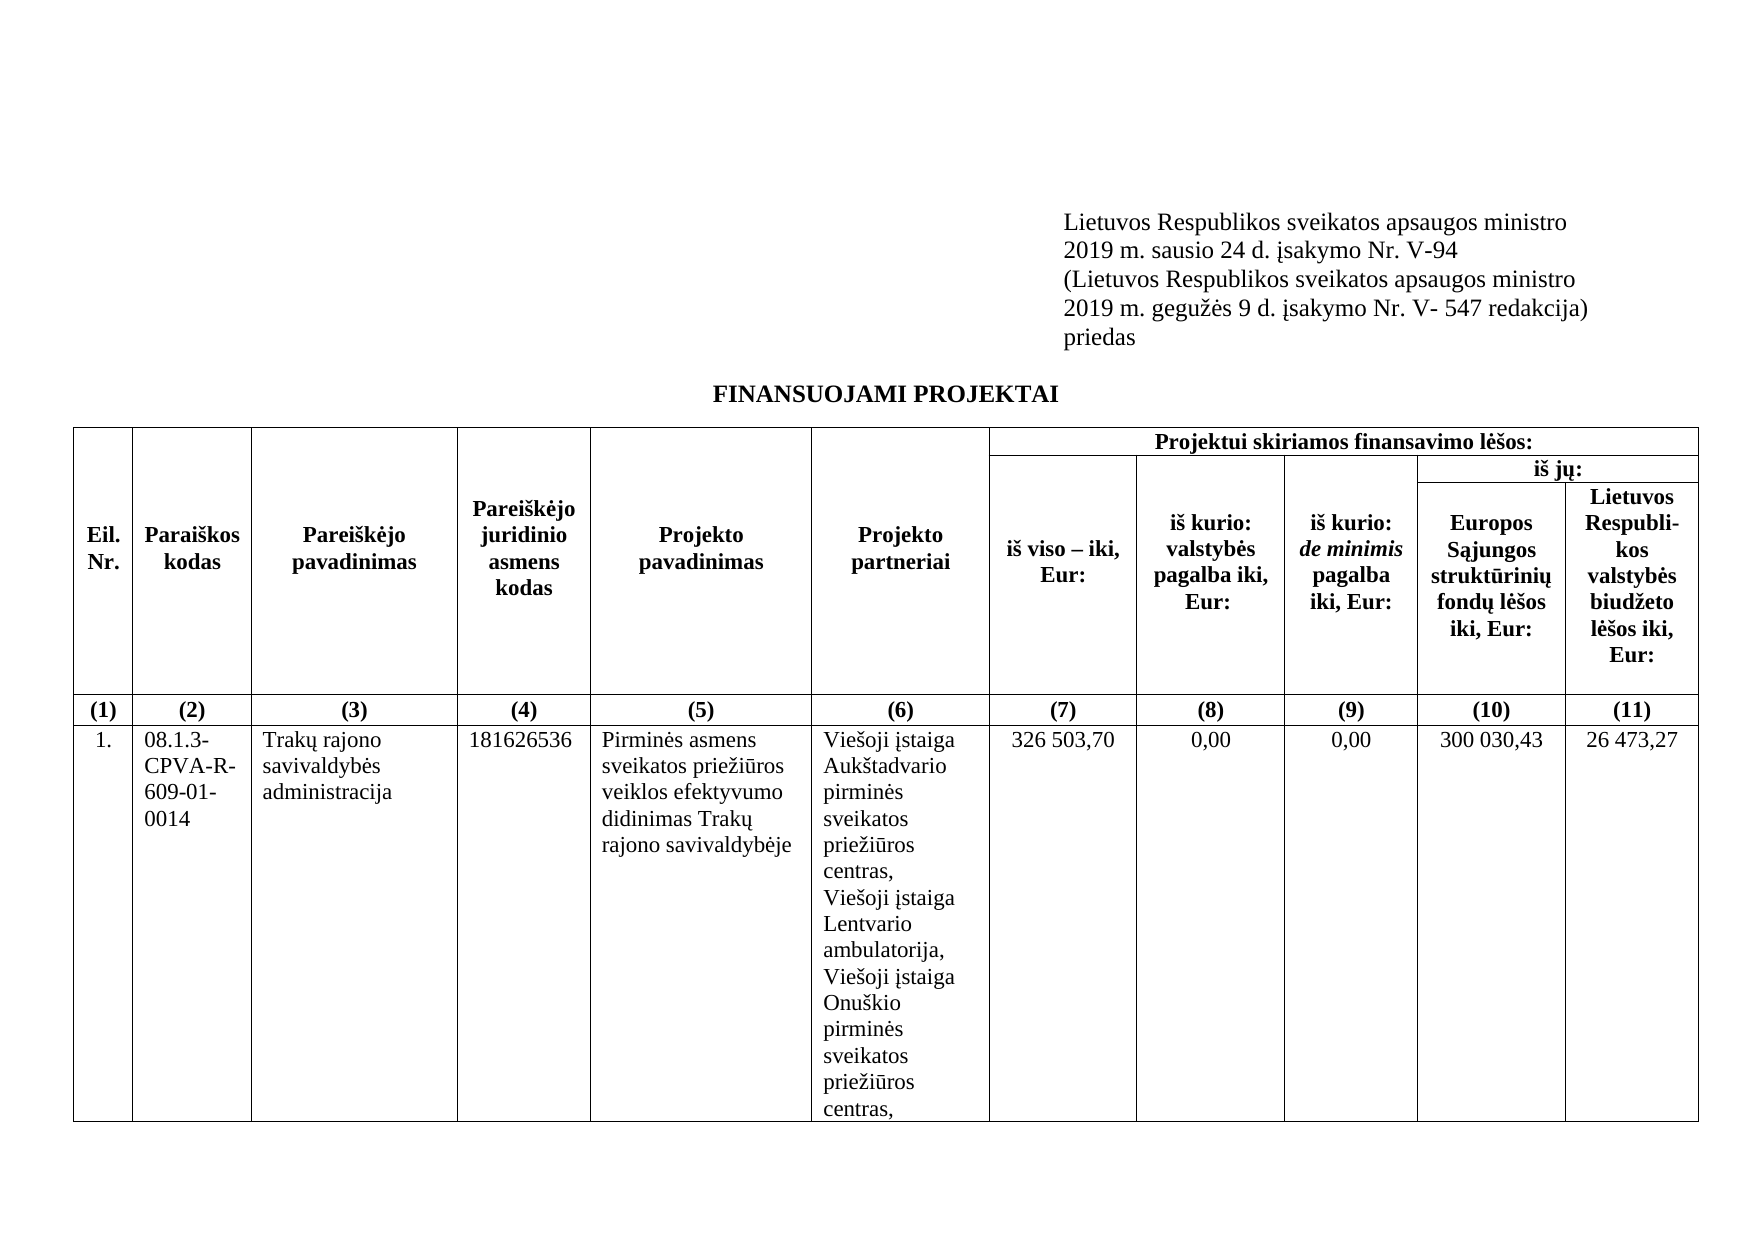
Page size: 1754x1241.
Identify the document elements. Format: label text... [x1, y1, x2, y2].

table_cell iš jų: [1418, 456, 1698, 482]
table_cell (9) [1285, 695, 1417, 724]
table_cell Trakų rajono savivaldybės administracija [252, 726, 457, 1121]
text (Lietuvos Respublikos sveikatos apsaugos ministro [74, 264, 1698, 293]
table_cell (7) [990, 695, 1136, 724]
table_header Pareiškėjo juridinio asmens kodas [458, 428, 590, 694]
text 2019 m. sausio 24 d. įsakymo Nr. V-94 [74, 235, 1698, 264]
table_cell 0,00 [1285, 726, 1417, 1121]
table_cell (3) [252, 695, 457, 724]
table_cell iš viso – iki, Eur: [990, 456, 1136, 694]
table_cell (11) [1566, 695, 1698, 724]
text FINANSUOJAMI PROJEKTAI [74, 379, 1698, 408]
table_header Projektui skiriamos finansavimo lėšos: [990, 428, 1698, 454]
text priedas [74, 322, 1698, 350]
table_cell 26 473,27 [1566, 726, 1698, 1121]
table_cell (8) [1137, 695, 1284, 724]
table_cell Pirminės asmens sveikatos priežiūros veiklos efektyvumo didinimas Trakų rajono savivaldybėje [591, 726, 811, 1121]
table_cell (10) [1418, 695, 1565, 724]
text Lietuvos Respublikos sveikatos apsaugos ministro [74, 207, 1698, 235]
table_cell Lietuvos Respubli-kos valstybės biudžeto lėšos iki, Eur: [1566, 483, 1698, 694]
table_cell 181626536 [458, 726, 590, 1121]
table_cell 1. [74, 726, 132, 1121]
table_cell 300 030,43 [1418, 726, 1565, 1121]
table_cell (2) [133, 695, 251, 724]
table_header Projekto partneriai [812, 428, 989, 694]
table_cell Europos Sąjungos struktūrinių fondų lėšos iki, Eur: [1418, 483, 1565, 694]
table_cell iš kurio: valstybės pagalba iki, Eur: [1137, 456, 1284, 694]
table_cell (5) [591, 695, 811, 724]
text 2019 m. gegužės 9 d. įsakymo Nr. V- 547 redakcija) [74, 293, 1698, 322]
table_cell (6) [812, 695, 989, 724]
table_header Projekto pavadinimas [591, 428, 811, 694]
table_cell (4) [458, 695, 590, 724]
table_header Eil. Nr. [74, 428, 132, 694]
table_cell 0,00 [1137, 726, 1284, 1121]
table_cell (1) [74, 695, 132, 724]
table_header Paraiškos kodas [133, 428, 251, 694]
table_cell 326 503,70 [990, 726, 1136, 1121]
table_cell Viešoji įstaiga Aukštadvario pirminės sveikatos priežiūros centras, Viešoji įstaiga Lentvario ambulatorija, Viešoji įstaiga Onuškio pirminės sveikatos priežiūros centras, [812, 726, 989, 1121]
table_header Pareiškėjo pavadinimas [252, 428, 457, 694]
table_cell iš kurio: de minimis pagalba iki, Eur: [1285, 456, 1417, 694]
table_cell 08.1.3-CPVA-R-609-01-0014 [133, 726, 251, 1121]
